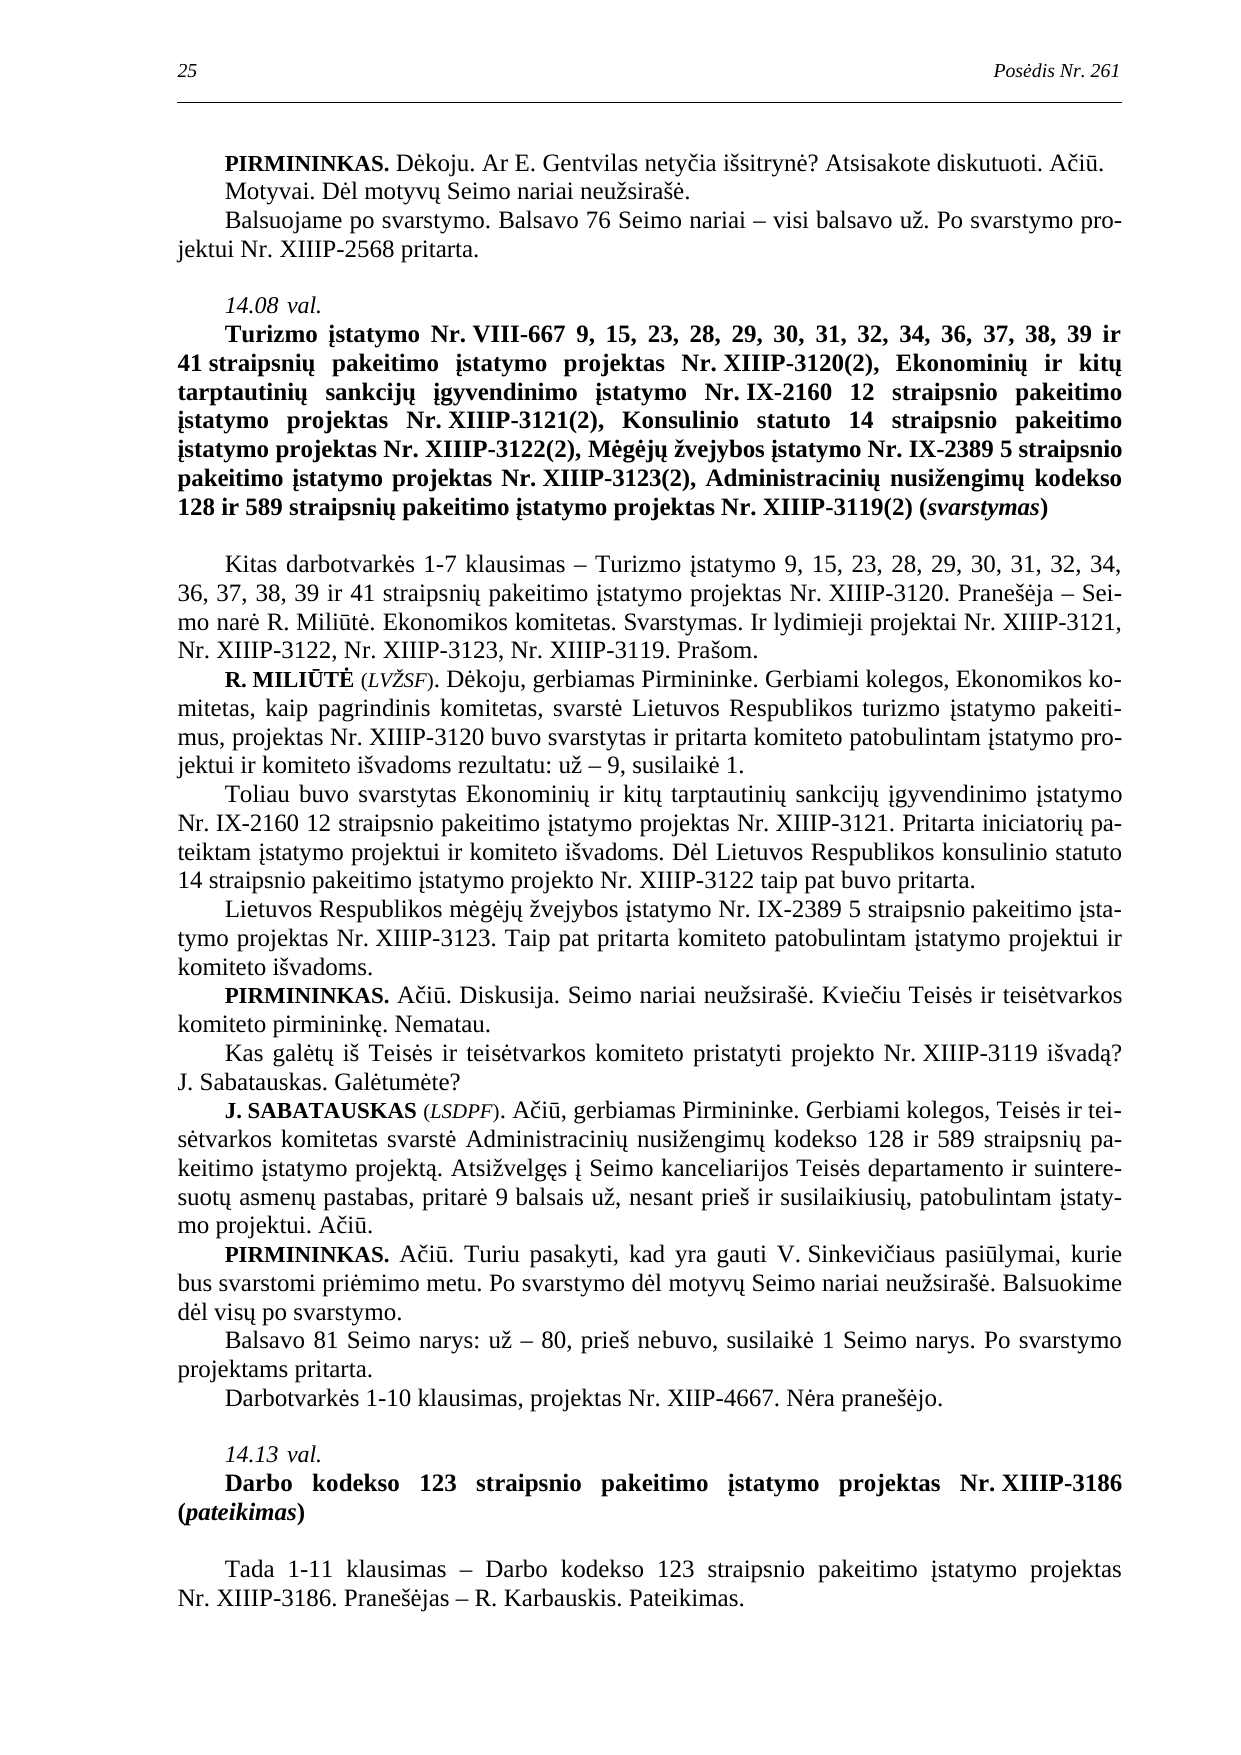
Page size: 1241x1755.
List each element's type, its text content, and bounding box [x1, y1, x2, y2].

text Ta­da 1-11 klau­si­mas – Dar­bo ko­dek­so 123 straips­nio pa­kei­ti­mo įsta­ty­mo pro­jek­tas Nr. XIIIP-3186. Pra­ne­šė­jas – R. Kar­baus­kis. Pa­tei­ki­mas. [177, 1554, 1122, 1612]
text Lie­tu­vos Res­pub­li­kos mė­gė­jų žve­jy­bos įsta­ty­mo Nr. IX-2389 5 straips­nio pa­kei­ti­mo įsta­ty­mo pro­jek­tas Nr. XIIIP-3123. Taip pat pri­tar­ta ko­mi­te­to pa­to­bu­lin­tam įsta­ty­mo pro­jek­tui ir ko­mi­te­to iš­va­doms. [177, 894, 1122, 980]
text Ki­tas dar­bo­tvarkės 1-7 klau­si­mas – Tu­riz­mo įsta­ty­mo 9, 15, 23, 28, 29, 30, 31, 32, 34, 36, 37, 38, 39 ir 41 straips­nių pa­kei­ti­mo įsta­ty­mo pro­jek­tas Nr. XIIIP-3120. Pra­ne­šė­ja – Sei­mo na­rė R. Mi­liū­tė. Eko­no­mi­kos ko­mi­te­tas. Svars­ty­mas. Ir ly­di­mie­ji pro­jek­tai Nr. XIIIP-3121, Nr. XIIIP-3122, Nr. XIIIP-3123, Nr. XIIIP-3119. Pra­šom. [177, 549, 1122, 664]
text Dar­bo­tvarkės 1-10 klau­si­mas, pro­jek­tas Nr. XIIP-4667. Nė­ra pra­ne­šė­jo. [177, 1383, 1122, 1412]
text Tu­riz­mo įsta­ty­mo Nr. VIII-667 9, 15, 23, 28, 29, 30, 31, 32, 34, 36, 37, 38, 39 ir 41 straips­nių pa­kei­ti­mo įsta­ty­mo pro­jek­tas Nr. XIIIP-3120(2), Eko­no­mi­nių ir ki­tų tarptau­ti­nių sank­ci­jų įgy­ven­di­ni­mo įsta­ty­mo Nr. IX-2160 12 straips­nio pa­kei­ti­mo įstatymo pro­jek­tas Nr. XIIIP-3121(2), Kon­su­li­nio sta­tu­to 14 straips­nio pa­kei­ti­mo įstatymo pro­jek­tas Nr. XIIIP-3122(2), Mė­gė­jų žve­jy­bos įsta­ty­mo Nr. IX-2389 5 straips­nio pa­kei­ti­mo įsta­ty­mo pro­jek­tas Nr. XIIIP-3123(2), Ad­mi­nist­ra­ci­nių nu­si­žen­gi­mų ko­dek­so 128 ir 589 straips­nių pa­kei­ti­mo įsta­ty­mo pro­jek­tas Nr. XIIIP-3119(2) (svars­ty­mas) [177, 319, 1122, 520]
text Bal­suo­ja­me po svars­ty­mo. Bal­sa­vo 76 Sei­mo na­riai – vi­si bal­sa­vo už. Po svars­ty­mo pro­jek­tui Nr. XIIIP-2568 pri­tar­ta. [177, 205, 1122, 263]
text Kas ga­lė­tų iš Tei­sės ir tei­sėt­var­kos ko­mi­te­to pri­sta­ty­ti pro­jek­to Nr. XIIIP-3119 iš­va­dą? J. Sa­ba­taus­kas. Ga­lė­tu­mė­te? [177, 1038, 1122, 1095]
text R. MILIŪTĖ (LVŽSF). Dė­ko­ju, ger­bia­mas Pir­mi­nin­ke. Ger­bia­mi ko­le­gos, Eko­no­mi­kos ko­mi­te­tas, kaip pa­grin­di­nis ko­mi­te­tas, svars­tė Lie­tu­vos Res­pub­li­kos tu­riz­mo įsta­ty­mo pa­kei­ti­mus, pro­jek­tas Nr. XIIIP-3120 bu­vo svars­ty­tas ir pri­tar­ta ko­mi­te­to pa­to­bu­lin­tam įsta­ty­mo pro­jek­tui ir ko­mi­te­to iš­va­doms re­zul­ta­tu: už – 9, su­si­lai­kė 1. [177, 664, 1122, 779]
text PIRMININKAS. Ačiū. Dis­ku­si­ja. Sei­mo na­riai ne­už­si­ra­šė. Kvie­čiu Tei­sės ir tei­sėt­var­kos ko­mi­te­to pir­mi­nin­kę. Ne­ma­tau. [177, 980, 1122, 1038]
text PIRMININKAS. Dė­ko­ju. Ar E. Gent­vi­las ne­ty­čia iš­si­try­nė? At­si­sa­ko­te dis­ku­tuo­ti. Ačiū. [177, 148, 1122, 176]
text J. SABATAUSKAS (LSDPF). Ačiū, ger­bia­mas Pir­mi­nin­ke. Ger­bia­mi ko­le­gos, Tei­sės ir tei­sėt­var­kos ko­mi­te­tas svars­tė Ad­mi­nist­ra­ci­nių nu­si­žen­gi­mų ko­dek­so 128 ir 589 straips­nių pa­kei­ti­mo įsta­ty­mo pro­jek­tą. At­si­žvel­gęs į Sei­mo kan­ce­lia­ri­jos Tei­sės de­par­ta­men­to ir su­in­te­re­suo­tų as­me­nų pa­sta­bas, pri­ta­rė 9 bal­sais už, ne­sant prieš ir su­si­lai­kiu­sių, pa­to­bu­lin­tam įsta­ty­mo pro­jek­tui. Ačiū. [177, 1095, 1122, 1239]
text To­liau bu­vo svars­ty­tas Eko­no­mi­nių ir ki­tų tarp­tau­ti­nių sank­ci­jų įgy­ven­di­ni­mo įsta­ty­mo Nr. IX-2160 12 straips­nio pa­kei­ti­mo įsta­ty­mo pro­jek­tas Nr. XIIIP-3121. Pri­tar­ta ini­cia­to­rių pa­teik­tam įsta­ty­mo pro­jek­tui ir ko­mi­te­to iš­va­doms. Dėl Lie­tu­vos Res­pub­li­kos kon­su­li­nio sta­tu­to 14 straips­nio pa­kei­ti­mo įsta­ty­mo pro­jek­to Nr. XIIIP-3122 taip pat bu­vo pri­tar­ta. [177, 779, 1122, 894]
text PIRMININKAS. Ačiū. Tu­riu pa­sa­ky­ti, kad yra gau­ti V. Sin­ke­vi­čiaus pa­siū­ly­mai, ku­rie bus svars­to­mi pri­ėmi­mo me­tu. Po svars­ty­mo dėl mo­ty­vų Sei­mo na­riai ne­už­si­ra­šė. Bal­suo­ki­me dėl vi­sų po svars­ty­mo. [177, 1239, 1122, 1325]
text 14.13 val. [224, 1440, 1122, 1468]
text 14.08 val. [224, 291, 1122, 319]
text Bal­sa­vo 81 Sei­mo na­rys: už – 80, prieš ne­bu­vo, su­si­lai­kė 1 Sei­mo na­rys. Po svars­ty­mo pro­jek­tams pri­tar­ta. [177, 1325, 1122, 1383]
text Dar­bo ko­dek­so 123 straips­nio pa­kei­ti­mo įsta­ty­mo pro­jek­tas Nr. XIIIP-3186 (pateikimas) [177, 1468, 1122, 1525]
text Mo­ty­vai. Dėl mo­ty­vų Sei­mo na­riai ne­už­si­ra­šė. [177, 176, 1122, 205]
